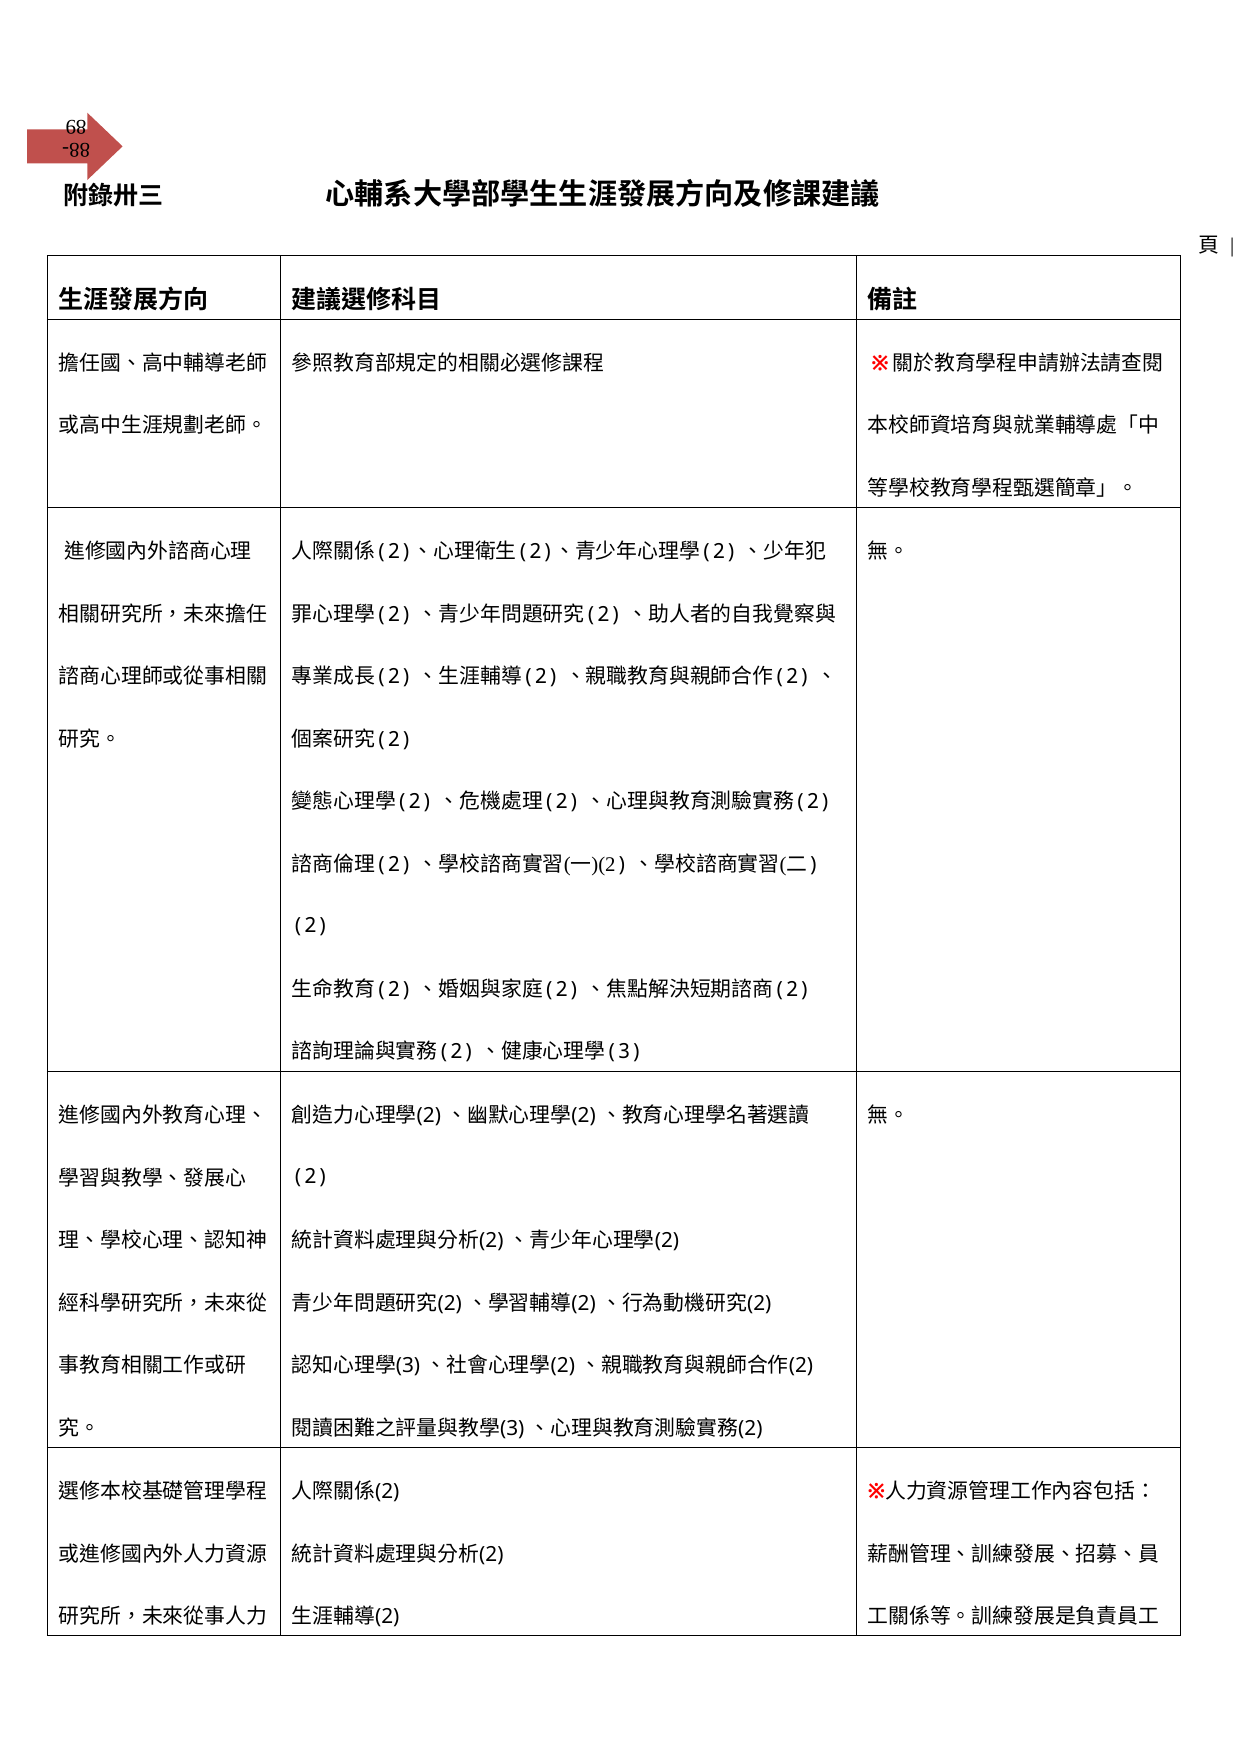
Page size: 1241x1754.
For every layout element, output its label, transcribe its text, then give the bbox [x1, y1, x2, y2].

table_cell 人際關係(2)、心理衛生(2)、青少年心理學(2) 、少年犯罪心理學(2) 、青少年問題研究(2) 、助人者的自我覺察與專業成長(2) 、生涯輔導(2) 、親職教育與親師合作(2) 、個案研究(2) 變態心理學(2) 、危機處理(2) 、心理與教育測驗實務(2) 諮商倫理(2) 、學校諮商實習(一)(2) 、學校諮商實習(二)(2) 生命教育(2) 、婚姻與家庭(2) 、焦點解決短期諮商(2) 諮詢理論與實務(2) 、健康心理學(3) [281, 508, 856, 1071]
table_cell 創造力心理學(2) 、幽默心理學(2) 、教育心理學名著選讀(2) 統計資料處理與分析(2) 、青少年心理學(2) 青少年問題研究(2) 、學習輔導(2) 、行為動機研究(2) 認知心理學(3) 、社會心理學(2) 、親職教育與親師合作(2) 閱讀困難之評量與教學(3) 、心理與教育測驗實務(2) [281, 1072, 856, 1447]
table_header 生涯發展方向 [48, 256, 280, 319]
table_cell 進修國內外教育心理、學習與教學、發展心理、學校心理、認知神經科學研究所，未來從事教育相關工作或研究。 [48, 1072, 280, 1447]
table_header 建議選修科目 [281, 256, 856, 319]
text 附錄卅三 心輔系大學部學生生涯發展方向及修課建議 [63, 150, 1193, 213]
table_cell 參照教育部規定的相關必選修課程 [281, 320, 856, 507]
table_cell 無。 [857, 1072, 1180, 1447]
table_cell 人際關係(2) 統計資料處理與分析(2) 生涯輔導(2) [281, 1448, 856, 1635]
table_cell 無。 [857, 508, 1180, 1071]
table_cell ※人力資源管理工作內容包括：薪酬管理、訓練發展、招募、員工關係等。訓練發展是負責員工 [857, 1448, 1180, 1635]
table_header 備註 [857, 256, 1180, 319]
table_cell 進修國內外諮商心理相關研究所，未來擔任諮商心理師或從事相關研究。 [48, 508, 280, 1071]
table_cell ※關於教育學程申請辦法請查閱本校師資培育與就業輔導處「中等學校教育學程甄選簡章」。 [857, 320, 1180, 507]
table_cell 選修本校基礎管理學程或進修國內外人力資源研究所，未來從事人力 [48, 1448, 280, 1635]
table_cell 擔任國、高中輔導老師或高中生涯規劃老師。 [48, 320, 280, 507]
